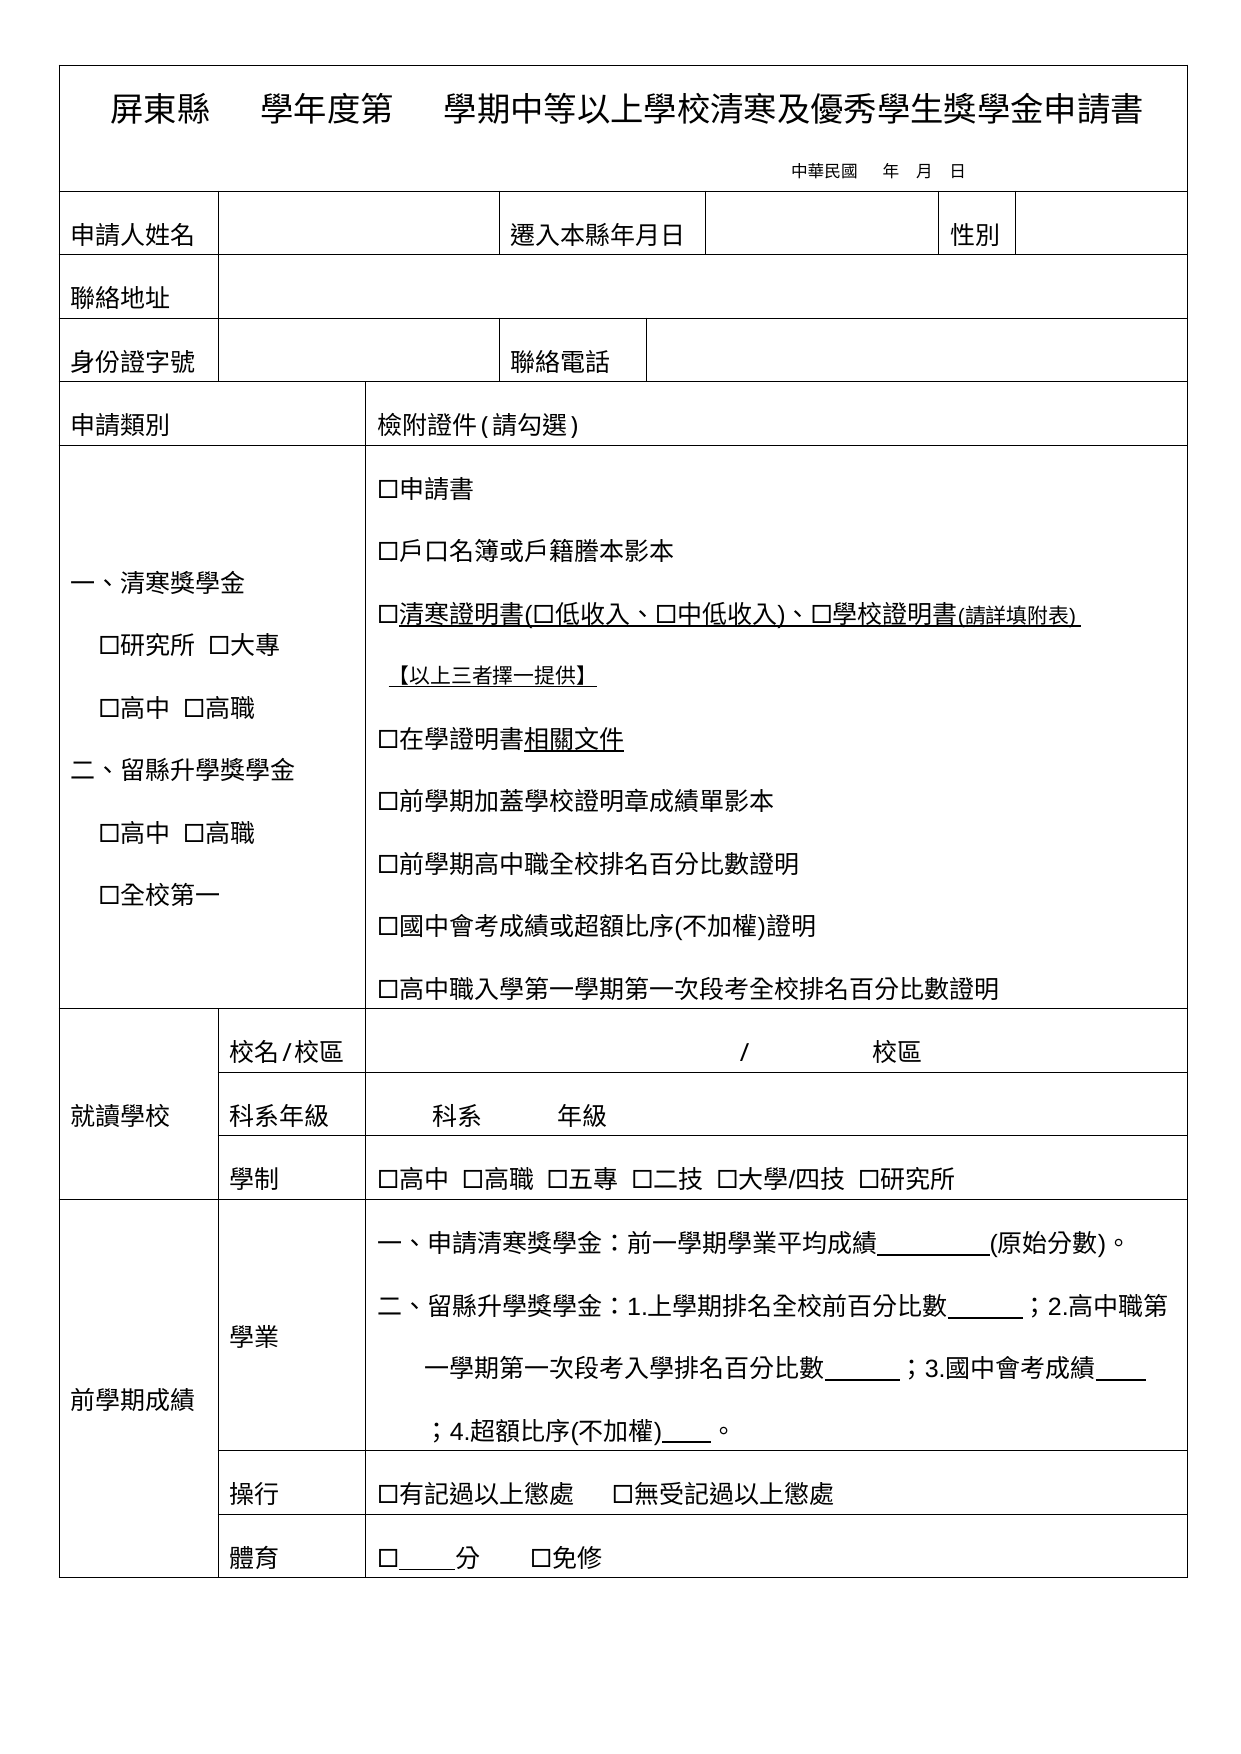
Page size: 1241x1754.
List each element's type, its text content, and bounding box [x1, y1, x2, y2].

table_cell 聯絡地址 [60, 255, 218, 318]
table_cell 檢附證件(請勾選) [366, 382, 1187, 445]
table_cell 性別 [939, 192, 1015, 254]
table_cell [1016, 192, 1187, 254]
table_cell 操行 [219, 1451, 365, 1513]
table_cell 聯絡電話 [500, 319, 646, 381]
table_cell  分 免修 [366, 1515, 1187, 1577]
table_cell 一、清寒獎學金 研究所 大專 高中 高職 二、留縣升學獎學金 高中 高職 全校第一 [60, 446, 365, 1008]
table_cell 一、申請清寒獎學金：前一學期學業平均成績 (原始分數)。 二、留縣升學獎學金：1.上學期排名全校前百分比數 ；2.高中職第一學期第一次段考入學排名百分比數 ；3.國中會考成績 ；4.超額比序(不加權) 。 [366, 1200, 1187, 1450]
table_cell [647, 319, 1187, 381]
table_cell [219, 192, 499, 254]
table_cell [219, 255, 1187, 318]
table_cell 前學期成績 [60, 1200, 218, 1577]
table_cell 遷入本縣年月日 [500, 192, 705, 254]
table_cell 申請人姓名 [60, 192, 218, 254]
table_cell / 校區 [366, 1009, 1187, 1072]
table_header 屏東縣 學年度第 學期中等以上學校清寒及優秀學生獎學金申請書 中華民國 年 月 日 [60, 66, 1187, 191]
table_cell [219, 319, 499, 381]
table_cell [706, 192, 938, 254]
table_cell 學業 [219, 1200, 365, 1450]
table_cell 高中 高職 五專 二技 大學/四技 研究所 [366, 1136, 1187, 1199]
table_cell 科系年級 [219, 1073, 365, 1135]
table_cell 有記過以上懲處 無受記過以上懲處 [366, 1451, 1187, 1513]
table_cell 校名/校區 [219, 1009, 365, 1072]
table_cell 科系 年級 [366, 1073, 1187, 1135]
table_cell 就讀學校 [60, 1009, 218, 1199]
table_cell 申請書 戶口名簿或戶籍謄本影本 清寒證明書(低收入、中低收入)、學校證明書(請詳填附表) 【以上三者擇一提供】 在學證明書相關文件 前學期加蓋學校證明章成績單影本 前學期高中職全校排名百分比數證明 國中會考成績或超額比序(不加權)證明 高中職入學第一學期第一次段考全校排名百分比數證明 [366, 446, 1187, 1008]
table_cell 體育 [219, 1515, 365, 1577]
table_cell 身份證字號 [60, 319, 218, 381]
table_cell 申請類別 [60, 382, 365, 445]
table_cell 學制 [219, 1136, 365, 1199]
